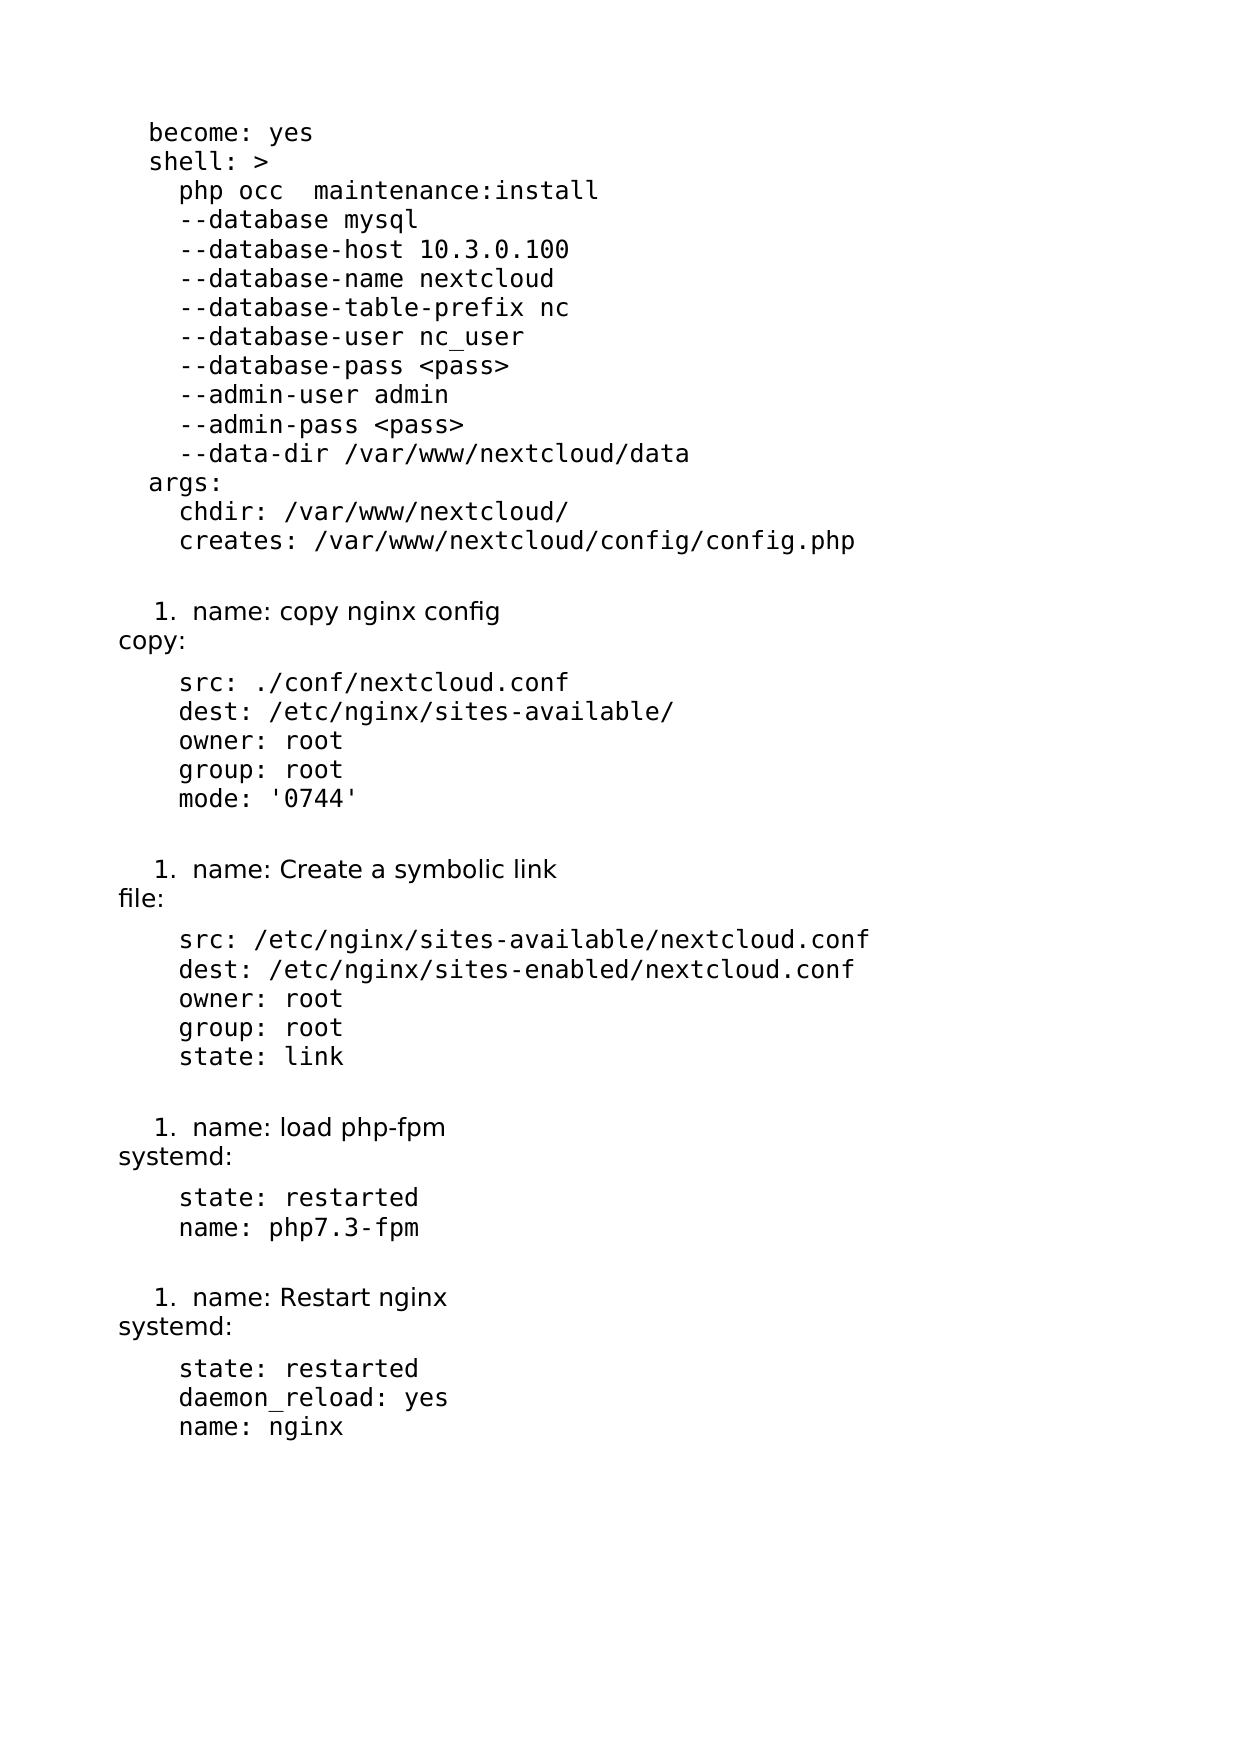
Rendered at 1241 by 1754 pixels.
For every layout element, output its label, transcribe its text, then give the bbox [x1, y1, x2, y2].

list name: Create a symbolic link [177, 855, 1122, 884]
list name: Restart nginx [177, 1283, 1122, 1312]
list name: copy nginx config [177, 597, 1122, 626]
text state: restarted daemon_reload: yes name: nginx [118, 1354, 1122, 1441]
text systemd: [118, 1142, 1122, 1171]
text systemd: [118, 1312, 1122, 1341]
text state: restarted name: php7.3-fpm [118, 1183, 1122, 1242]
text src: ./conf/nextcloud.conf dest: /etc/nginx/sites-available/ owner: root group: root mode: '0744' [118, 668, 1122, 813]
list name: load php-fpm [177, 1113, 1122, 1142]
text copy: [118, 626, 1122, 655]
text become: yes shell: > php occ maintenance:install --database mysql --database-host 10.3.0.100 --database-name nextcloud --database-table-prefix nc --database-user nc_user --database-pass <pass> --admin-user admin --admin-pass <pass> --data-dir /var/www/nextcloud/data args: chdir: /var/www/nextcloud/ creates: /var/www/nextcloud/config/config.php [118, 118, 1122, 556]
text src: /etc/nginx/sites-available/nextcloud.conf dest: /etc/nginx/sites-enabled/nextcloud.conf owner: root group: root state: link [118, 926, 1122, 1071]
text file: [118, 884, 1122, 913]
